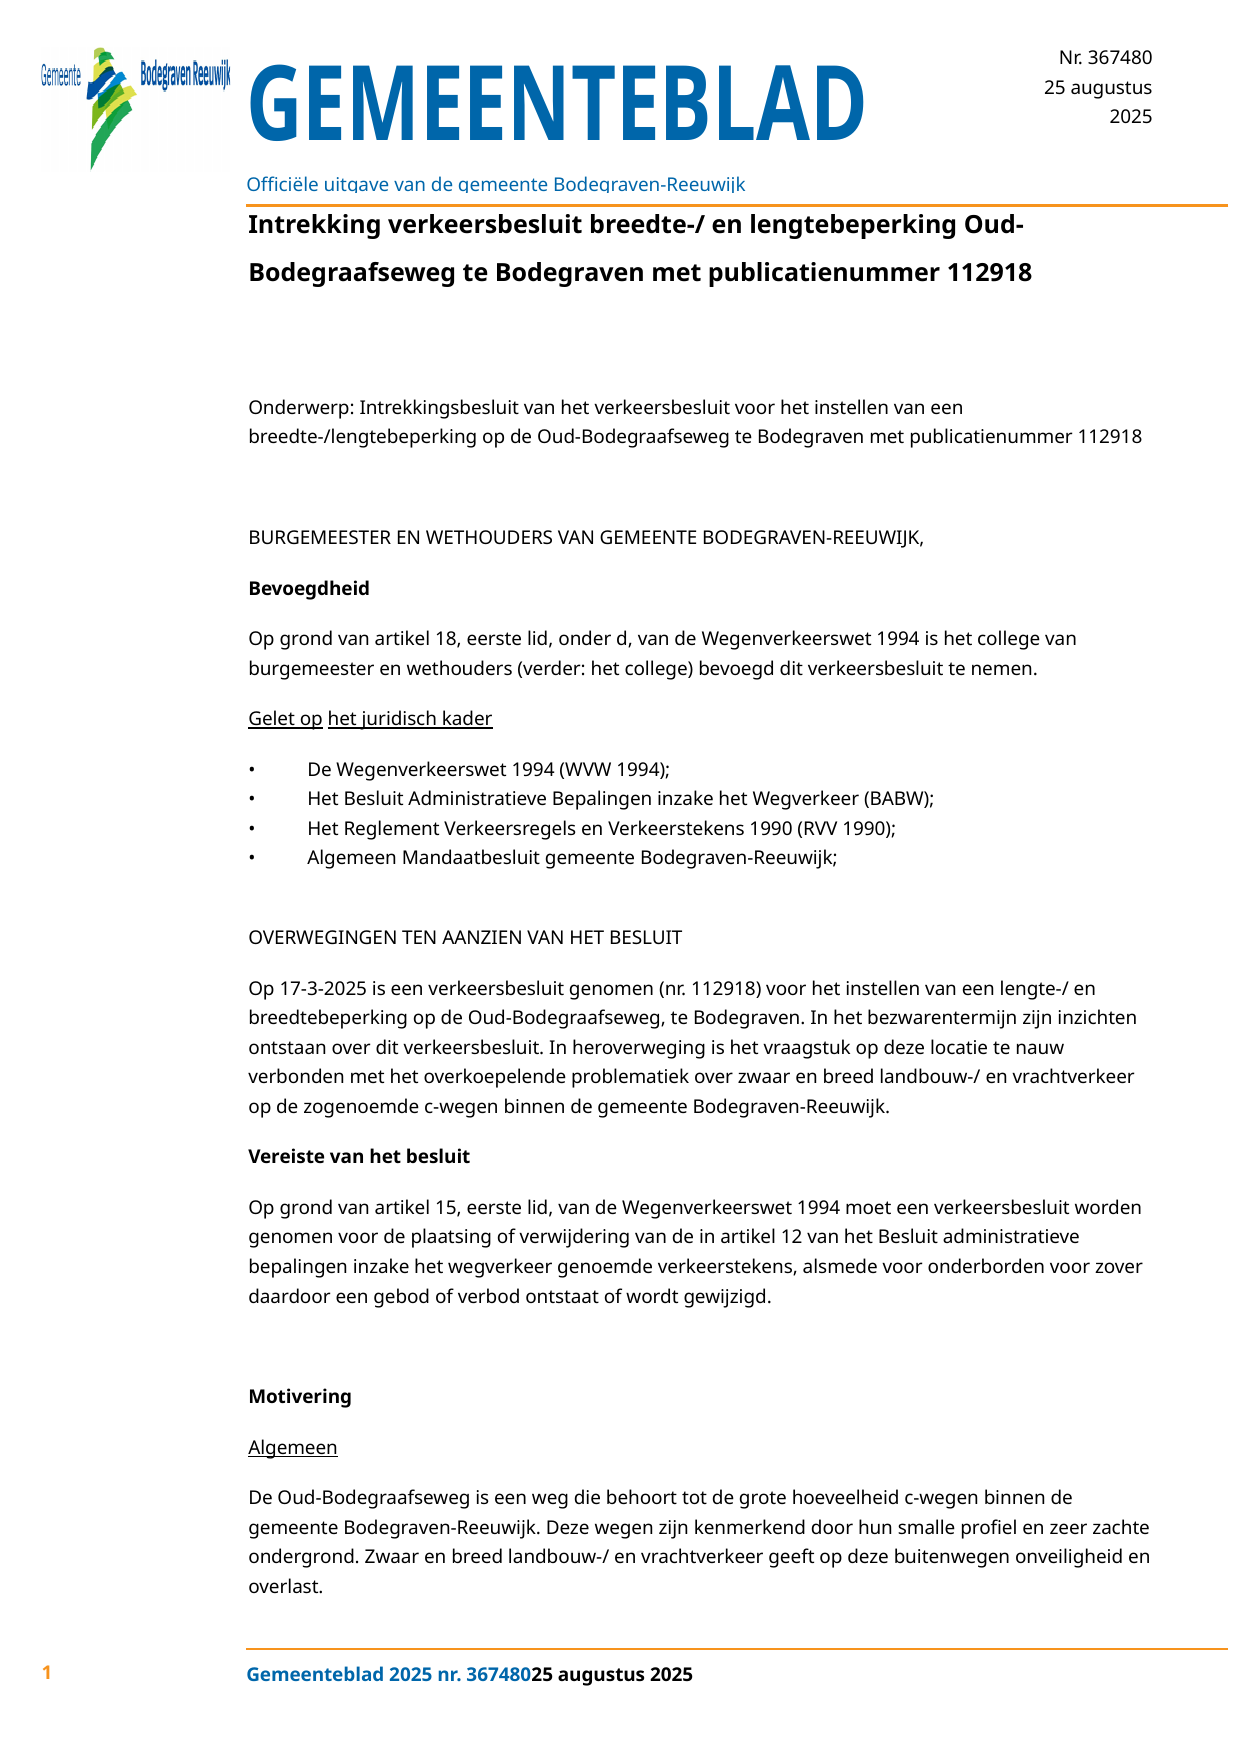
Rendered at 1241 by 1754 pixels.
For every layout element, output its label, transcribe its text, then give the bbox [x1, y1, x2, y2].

text Intrekking verkeersbesluit breedte-/ en lengtebeperking Oud-Bodegraafseweg te Bodegraven met publicatienummer 112918 [248, 207, 1152, 288]
text Gelet op het juridisch kader [248, 705, 1152, 731]
list Het Besluit Administratieve Bepalingen inzake het Wegverkeer (BABW); [248, 785, 1152, 811]
list De Wegenverkeerswet 1994 (WVW 1994); [248, 756, 1152, 781]
text De Oud-Bodegraafseweg is een weg die behoort tot de grote hoeveelheid c-wegen binnen de gemeente Bodegraven-Reeuwijk. Deze wegen zijn kenmerkend door hun smalle profiel en zeer zachte ondergrond. Zwaar en breed landbouw-/ en vrachtverkeer geeft op deze buitenwegen onveiligheid en overlast. [248, 1484, 1152, 1599]
text Op 17-3-2025 is een verkeersbesluit genomen (nr. 112918) voor het instellen van een lengte-/ en breedtebeperking op de Oud-Bodegraafseweg, te Bodegraven. In het bezwarentermijn zijn inzichten ontstaan over dit verkeersbesluit. In heroverweging is het vraagstuk op deze locatie te nauw verbonden met het overkoepelende problematiek over zwaar en breed landbouw-/ en vrachtverkeer op de zogenoemde c-wegen binnen de gemeente Bodegraven-Reeuwijk. [248, 975, 1152, 1119]
list Algemeen Mandaatbesluit gemeente Bodegraven-Reeuwijk; [248, 844, 1152, 870]
text Bevoegdheid [248, 575, 1152, 601]
text BURGEMEESTER EN WETHOUDERS VAN GEMEENTE BODEGRAVEN-REEUWIJK, [248, 524, 1152, 550]
text Op grond van artikel 18, eerste lid, onder d, van de Wegenverkeerswet 1994 is het college van burgemeester en wethouders (verder: het college) bevoegd dit verkeersbesluit te nemen. [248, 625, 1152, 681]
text Onderwerp: Intrekkingsbesluit van het verkeersbesluit voor het instellen van een breedte-/lengtebeperking op de Oud-Bodegraafseweg te Bodegraven met publicatienummer 112918 [248, 394, 1152, 449]
text Op grond van artikel 15, eerste lid, van de Wegenverkeerswet 1994 moet een verkeersbesluit worden genomen voor de plaatsing of verwijdering van de in artikel 12 van het Besluit administratieve bepalingen inzake het wegverkeer genoemde verkeerstekens, alsmede voor onderborden voor zover daardoor een gebod of verbod ontstaat of wordt gewijzigd. [248, 1194, 1152, 1308]
text Algemeen [248, 1434, 1152, 1460]
text Vereiste van het besluit [248, 1144, 1152, 1169]
text OVERWEGINGEN TEN AANZIEN VAN HET BESLUIT [248, 924, 1152, 950]
text Motivering [248, 1384, 1152, 1409]
picture [41, 47, 231, 172]
list Het Reglement Verkeersregels en Verkeerstekens 1990 (RVV 1990); [248, 815, 1152, 841]
